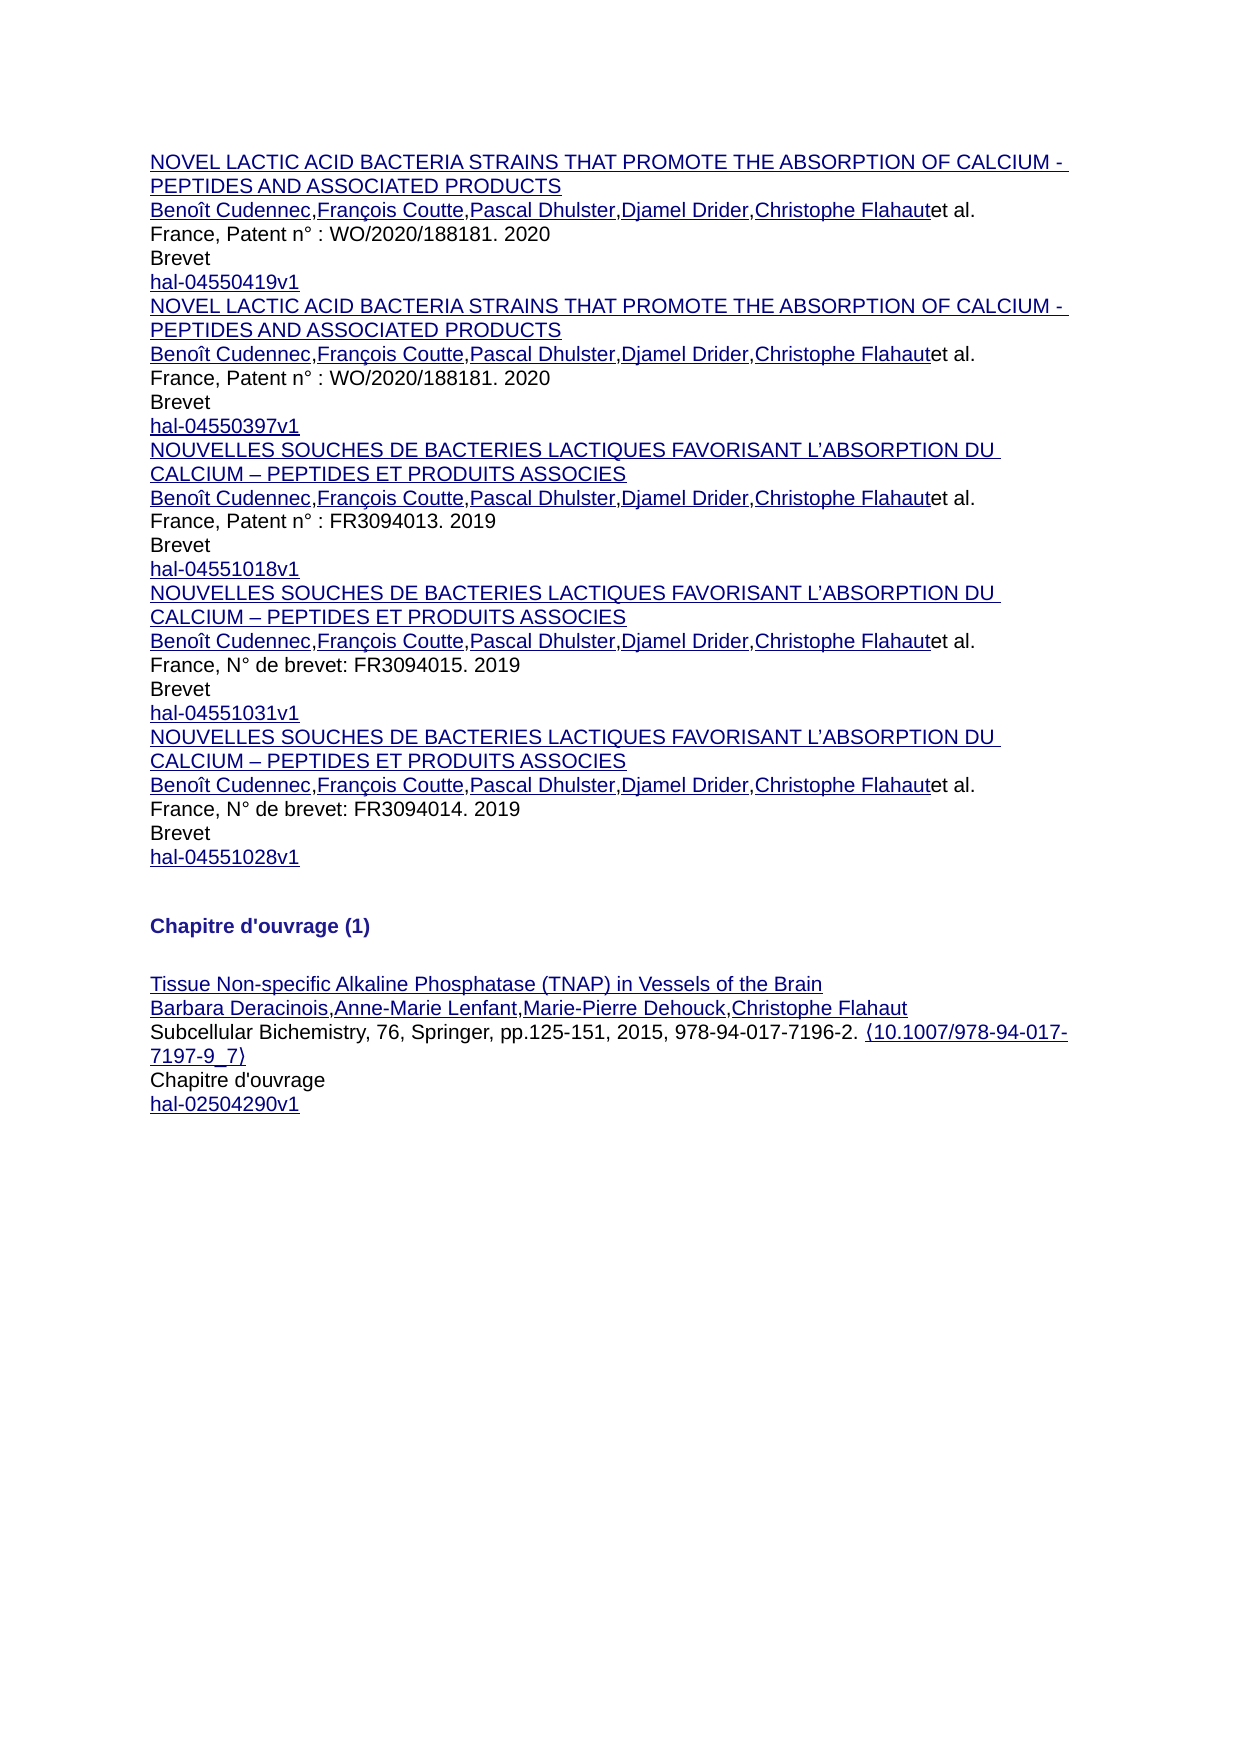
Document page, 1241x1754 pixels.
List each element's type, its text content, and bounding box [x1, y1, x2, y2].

table_cell NOUVELLES SOUCHES DE BACTERIES LACTIQUES FAVORISANT L’ABSORPTION DU CALCIUM – PEPTIDES ET PRODUITS ASSOCIES Benoît Cudennec,François Coutte,Pascal Dhulster,Djamel Drider,Christophe Flahautet al. France, N° de brevet: FR3094015. 2019 Brevet hal-04551031v1 [150, 581, 1090, 725]
table_header Tissue Non-specific Alkaline Phosphatase (TNAP) in Vessels of the Brain Barbara Deracinois,Anne-Marie Lenfant,Marie-Pierre Dehouck,Christophe Flahaut Subcellular Bichemistry, 76, Springer, pp.125-151, 2015, 978-94-017-7196-2. ⟨10.1007/978-94-017-7197-9_7⟩ Chapitre d'ouvrage hal-02504290v1 [150, 972, 1090, 1116]
table_cell NOVEL LACTIC ACID BACTERIA STRAINS THAT PROMOTE THE ABSORPTION OF CALCIUM - PEPTIDES AND ASSOCIATED PRODUCTS Benoît Cudennec,François Coutte,Pascal Dhulster,Djamel Drider,Christophe Flahautet al. France, Patent n° : WO/2020/188181. 2020 Brevet hal-04550397v1 [150, 294, 1090, 437]
table_cell NOUVELLES SOUCHES DE BACTERIES LACTIQUES FAVORISANT L’ABSORPTION DU CALCIUM – PEPTIDES ET PRODUITS ASSOCIES Benoît Cudennec,François Coutte,Pascal Dhulster,Djamel Drider,Christophe Flahautet al. France, N° de brevet: FR3094014. 2019 Brevet hal-04551028v1 [150, 725, 1090, 869]
table_cell NOUVELLES SOUCHES DE BACTERIES LACTIQUES FAVORISANT L’ABSORPTION DU CALCIUM – PEPTIDES ET PRODUITS ASSOCIES Benoît Cudennec,François Coutte,Pascal Dhulster,Djamel Drider,Christophe Flahautet al. France, Patent n° : FR3094013. 2019 Brevet hal-04551018v1 [150, 438, 1090, 581]
subtitle Chapitre d'ouvrage (1) [150, 913, 1090, 937]
table_cell NOVEL LACTIC ACID BACTERIA STRAINS THAT PROMOTE THE ABSORPTION OF CALCIUM - PEPTIDES AND ASSOCIATED PRODUCTS Benoît Cudennec,François Coutte,Pascal Dhulster,Djamel Drider,Christophe Flahautet al. France, Patent n° : WO/2020/188181. 2020 Brevet hal-04550419v1 [150, 150, 1090, 294]
